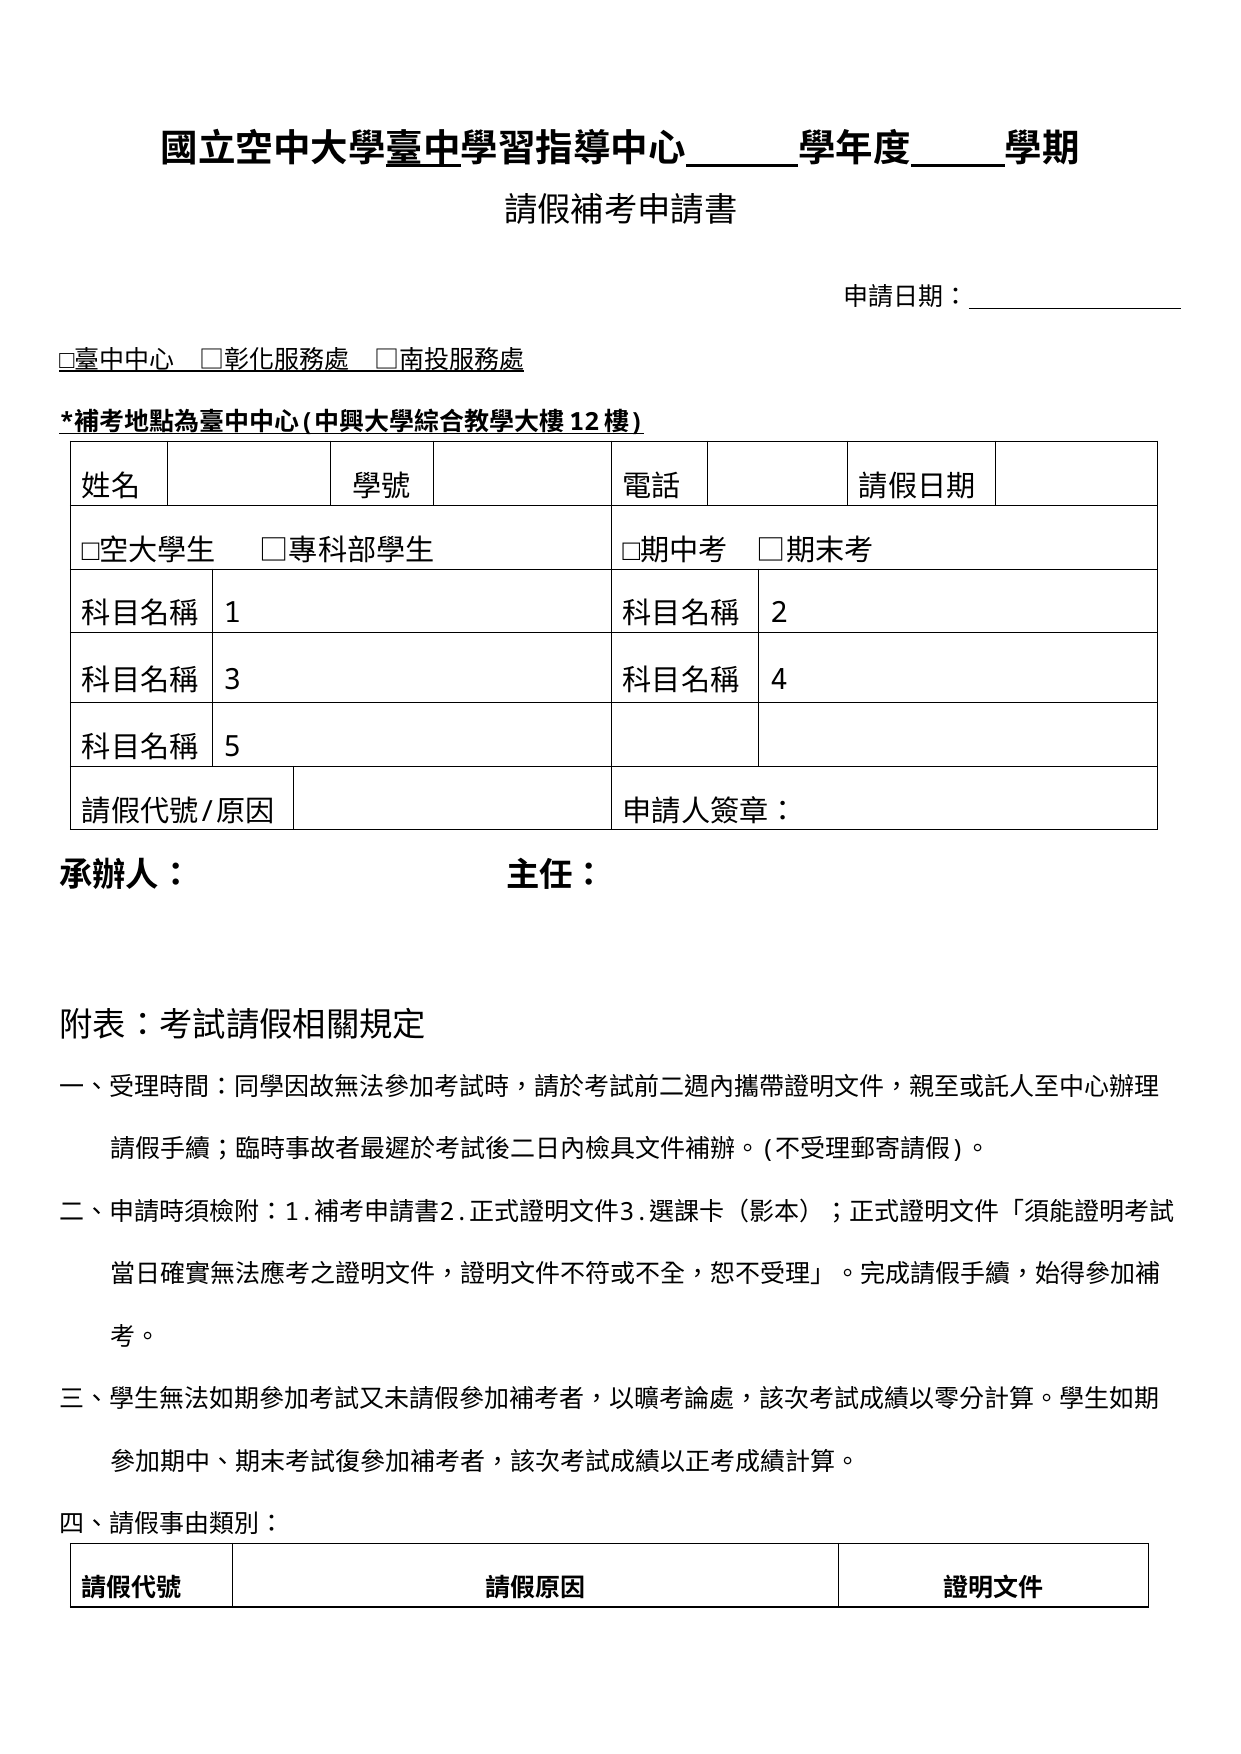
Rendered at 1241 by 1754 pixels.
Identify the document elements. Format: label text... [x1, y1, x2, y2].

table_header 請假原因 [233, 1544, 838, 1606]
table_cell [612, 703, 758, 766]
table_cell □期中考 □期末考 [612, 506, 1157, 568]
text 請假補考申請書 [59, 166, 1181, 228]
text 一、受理時間：同學因故無法參加考試時，請於考試前二週內攜帶證明文件，親至或託人至中心辦理請假手續；臨時事故者最遲於考試後二日內檢具文件補辦。(不受理郵寄請假)。 [59, 1043, 1181, 1168]
table_cell 請假代號/原因 [71, 767, 293, 829]
table_cell [759, 703, 1157, 766]
table_cell □空大學生 □專科部學生 [71, 506, 611, 568]
table_header [168, 442, 330, 505]
table_cell 科目名稱 [612, 570, 758, 632]
table_header 請假日期 [848, 442, 995, 505]
text □臺中中心 □彰化服務處 □南投服務處 [59, 316, 1181, 378]
table_header 證明文件 [839, 1544, 1148, 1606]
table_cell 2 [759, 570, 1157, 632]
table_header [708, 442, 847, 505]
text 承辦人： 主任： [0, 830, 1181, 893]
text 四、請假事由類別： [59, 1480, 1181, 1543]
table_cell 科目名稱 [71, 703, 212, 766]
table_cell 3 [213, 633, 611, 702]
text *補考地點為臺中中心(中興大學綜合教學大樓12樓) [59, 378, 1181, 441]
table_header 學號 [331, 442, 433, 505]
table_cell 4 [759, 633, 1157, 702]
table_cell [294, 767, 611, 829]
text 附表：考試請假相關規定 [59, 980, 1181, 1043]
table_header [434, 442, 611, 505]
text 國立空中大學臺中學習指導中心 學年度 學期 [59, 103, 1181, 166]
table_cell 科目名稱 [612, 633, 758, 702]
text 申請日期： [59, 253, 1181, 316]
text 三、學生無法如期參加考試又未請假參加補考者，以曠考論處，該次考試成績以零分計算。學生如期參加期中、期末考試復參加補考者，該次考試成績以正考成績計算。 [59, 1355, 1181, 1480]
table_cell 5 [213, 703, 611, 766]
table_cell 科目名稱 [71, 633, 212, 702]
table_header 請假代號 [71, 1544, 232, 1606]
table_cell 科目名稱 [71, 570, 212, 632]
text 二、申請時須檢附：1.補考申請書2.正式證明文件3.選課卡（影本）；正式證明文件「須能證明考試當日確實無法應考之證明文件，證明文件不符或不全，恕不受理」。完成請假手續，始得參加補考。 [59, 1168, 1181, 1355]
table_cell 申請人簽章： [612, 767, 1157, 829]
table_cell 1 [213, 570, 611, 632]
table_header 電話 [612, 442, 707, 505]
table_header [996, 442, 1157, 505]
table_header 姓名 [71, 442, 167, 505]
